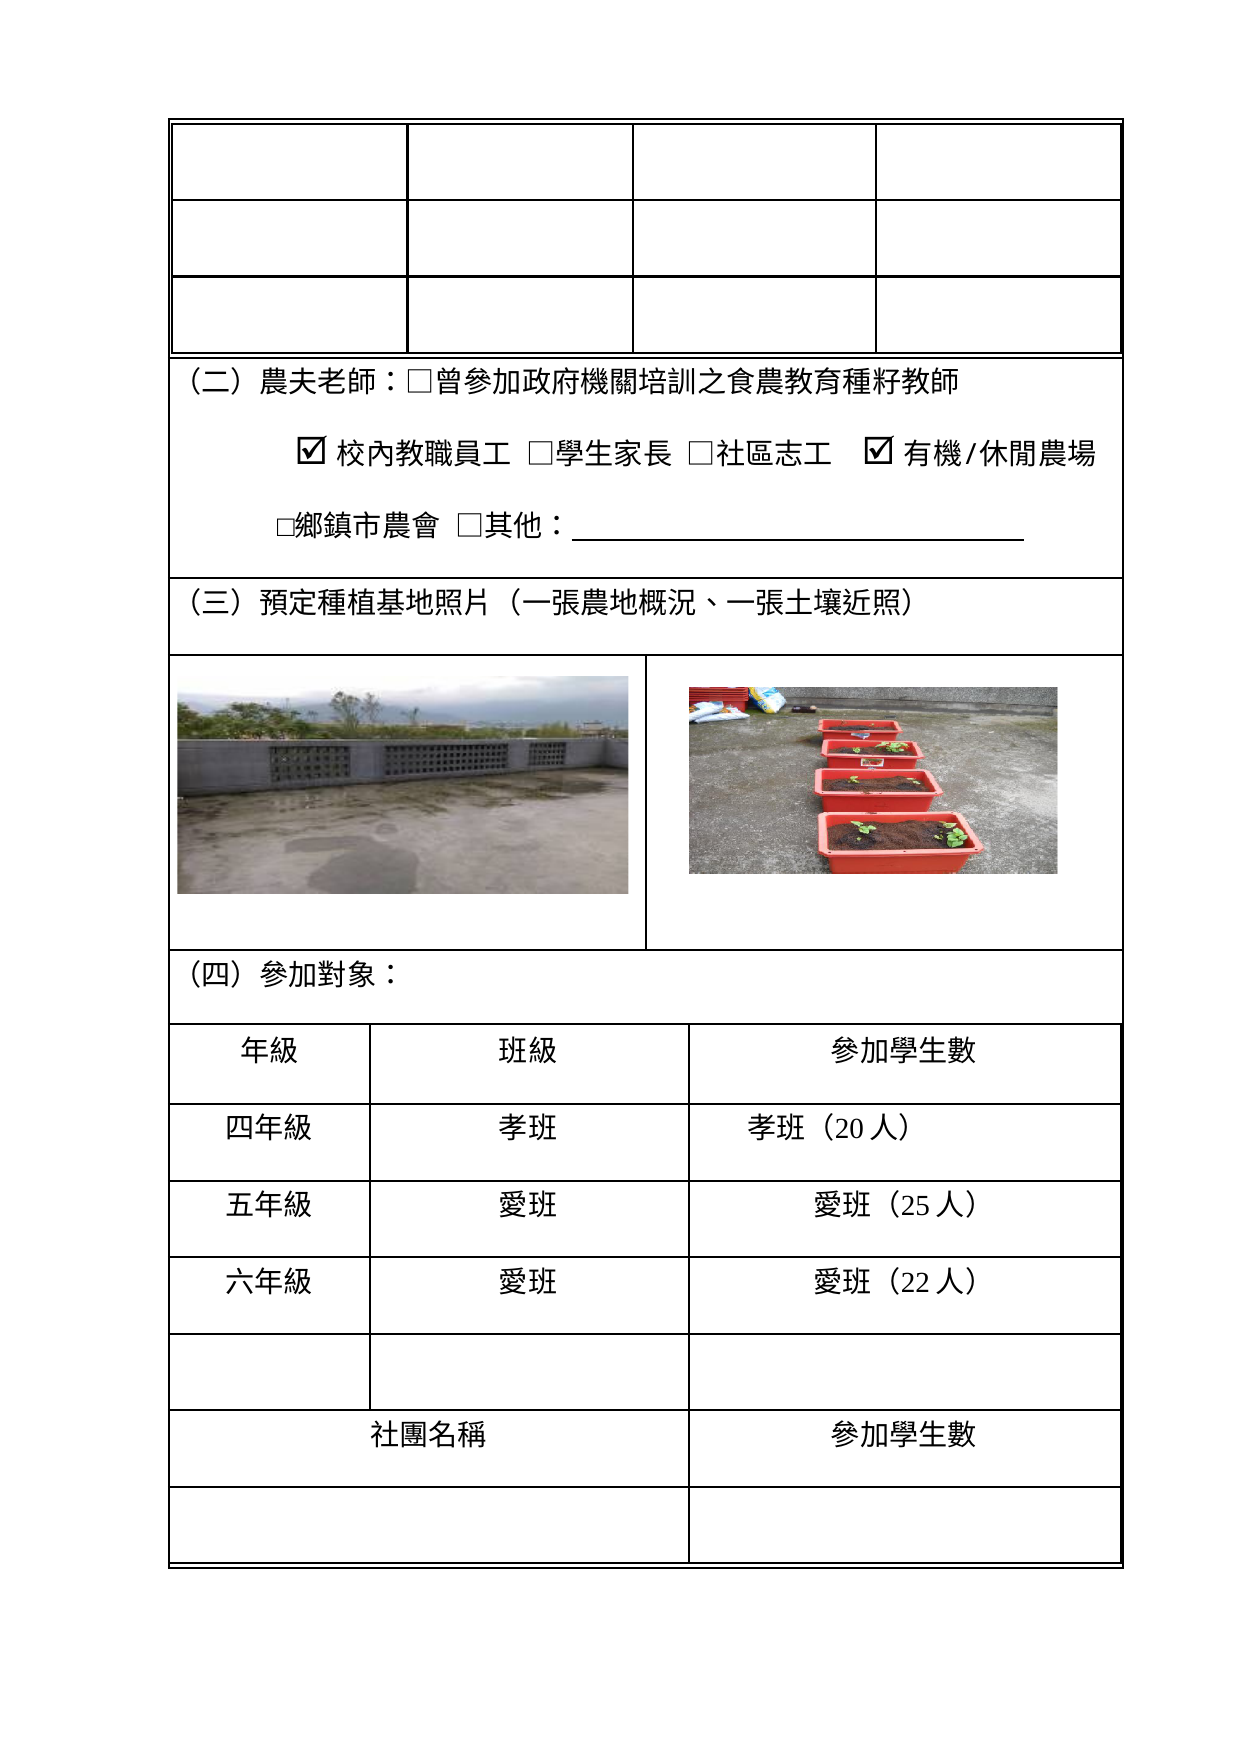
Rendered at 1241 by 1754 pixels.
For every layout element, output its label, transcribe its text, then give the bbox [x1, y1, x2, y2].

table_cell [690, 1488, 1120, 1562]
table_cell (農地概況) [170, 656, 645, 949]
table_cell [173, 125, 406, 199]
table_cell [634, 125, 875, 199]
table_cell （三）預定種植基地照片（一張農地概況、一張土壤近照） [170, 579, 1122, 654]
table_cell 社團名稱 [170, 1411, 688, 1486]
table_cell 愛班（25人） [690, 1182, 1120, 1256]
table_cell 愛班 [371, 1182, 688, 1256]
table_header 參加學生數 [690, 1025, 1120, 1103]
table_header [170, 353, 1122, 357]
table_cell [409, 125, 632, 199]
table_cell 愛班（22人） [690, 1258, 1120, 1333]
table_header 年級 [170, 1025, 369, 1103]
table_cell 孝班 [371, 1105, 688, 1179]
table_cell [409, 201, 632, 275]
table_cell [409, 278, 632, 352]
table_cell [877, 201, 1120, 275]
table_cell [170, 1335, 369, 1409]
table_cell （四）參加對象： [170, 951, 1122, 1023]
table_cell [877, 125, 1120, 199]
table_cell [173, 278, 406, 352]
table_cell 五年級 [170, 1182, 369, 1256]
table_cell [877, 278, 1120, 352]
table_cell [634, 201, 875, 275]
table_cell 孝班（20人） [690, 1105, 1120, 1179]
table_cell [173, 201, 406, 275]
table_cell （二）農夫老師：□曾參加政府機關培訓之食農教育種籽教師 þ校內教職員工 □學生家長 □社區志工 þ有機/休閒農場 □鄉鎮市農會 □其他： [170, 359, 1122, 577]
table_cell 六年級 [170, 1258, 369, 1333]
table_cell [371, 1335, 688, 1409]
table_cell [170, 1488, 688, 1562]
table_cell [647, 656, 1122, 949]
table_cell 愛班 [371, 1258, 688, 1333]
table_cell 參加學生數 [690, 1411, 1120, 1486]
table_cell 四年級 [170, 1105, 369, 1179]
table_header 班級 [371, 1025, 688, 1103]
table_cell [690, 1335, 1120, 1409]
table_cell [634, 278, 875, 352]
